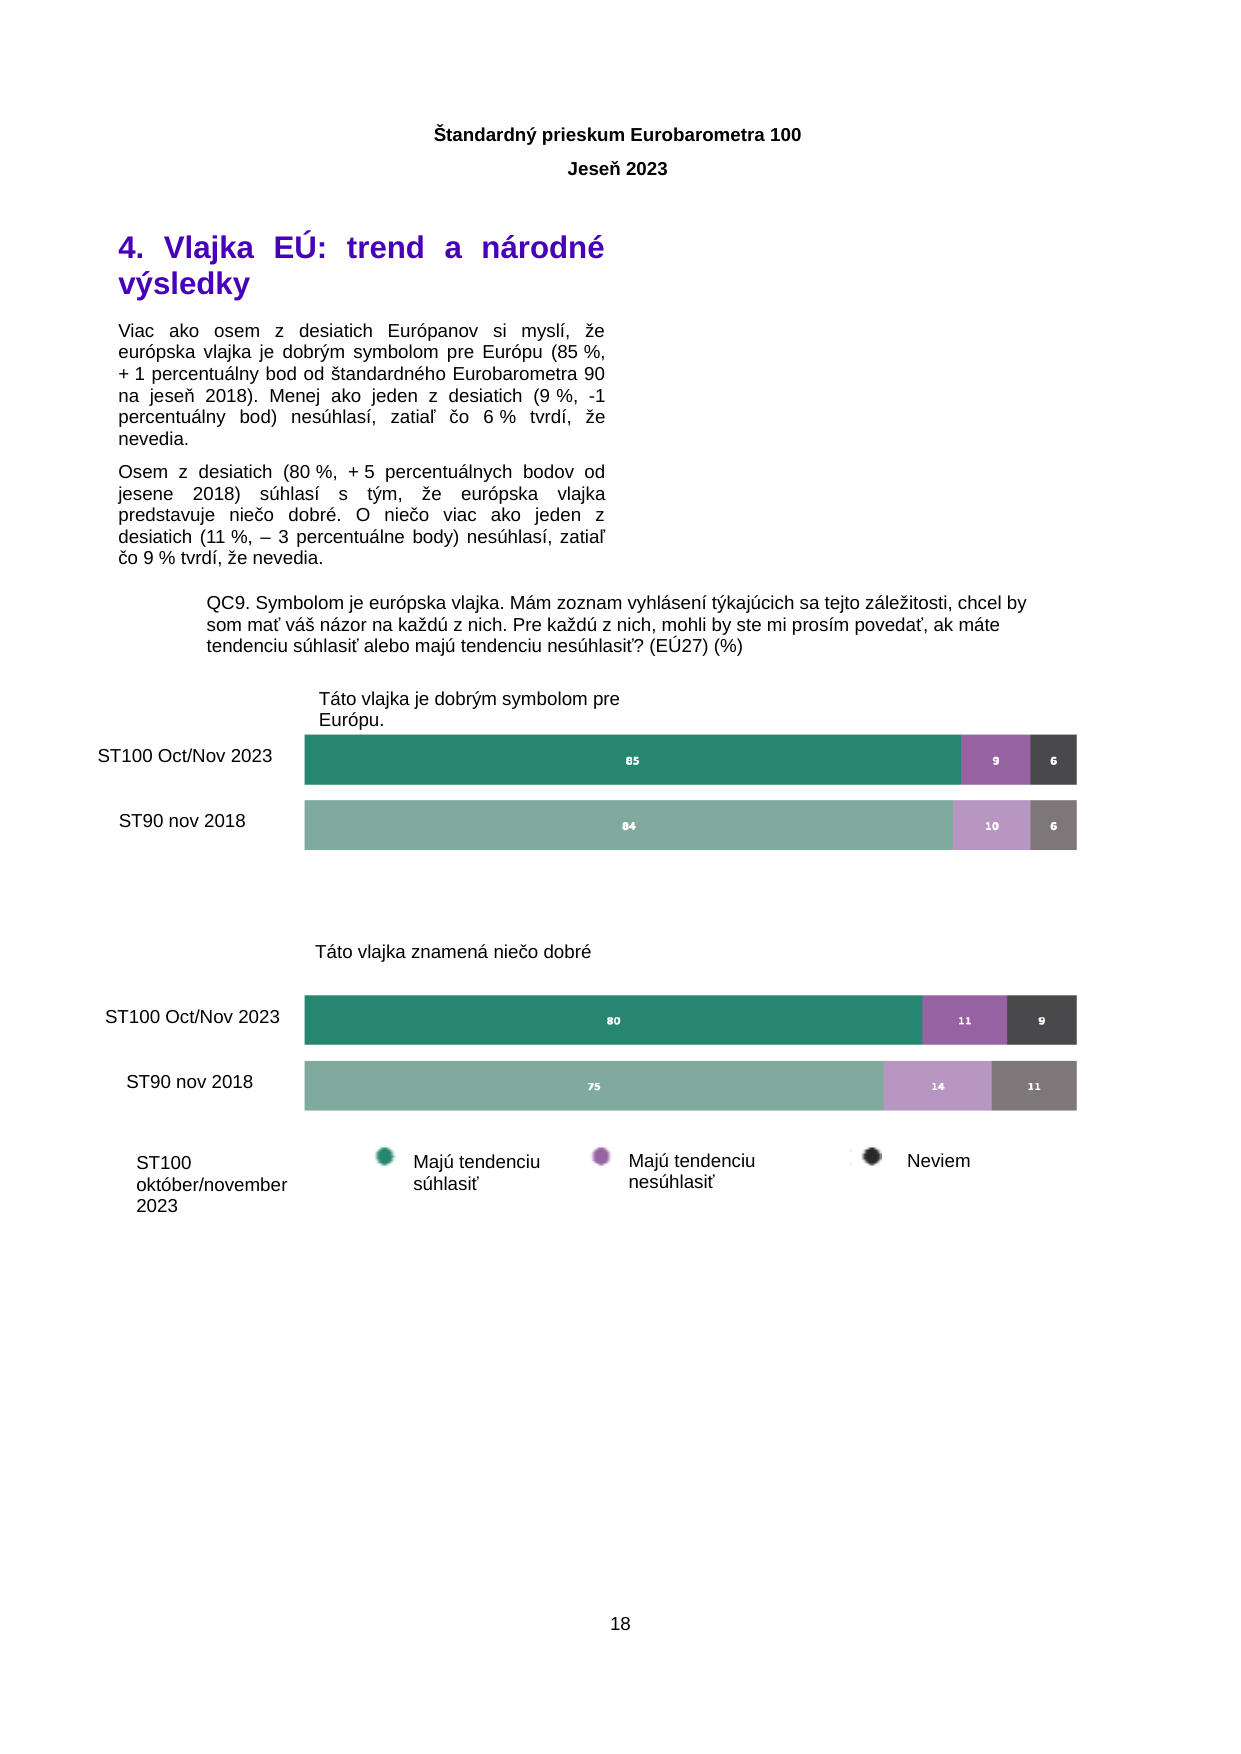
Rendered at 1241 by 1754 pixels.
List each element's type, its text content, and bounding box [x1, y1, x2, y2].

picture [301, 722, 1081, 1116]
text Viac ako osem z desiatich Európanov si myslí, že európska vlajka je dobrým symbolom pre Európu (85 %, + 1 percentuálny bod od štandardného Eurobarometra 90 na jeseň 2018). Menej ako jeden z desiatich (9 %, -1 percentuálny bod) nesúhlasí, zatiaľ čo 6 % tvrdí, že nevedia. [118, 320, 605, 449]
picture [366, 1140, 882, 1170]
subtitle 4. Vlajka EÚ: trend a národné výsledky [118, 229, 605, 301]
text Osem z desiatich (80 %, + 5 percentuálnych bodov od jesene 2018) súhlasí s tým, že európska vlajka predstavuje niečo dobré. O niečo viac ako jeden z desiatich (11 %, – 3 percentuálne body) nesúhlasí, zatiaľ čo 9 % tvrdí, že nevedia. [118, 461, 605, 569]
